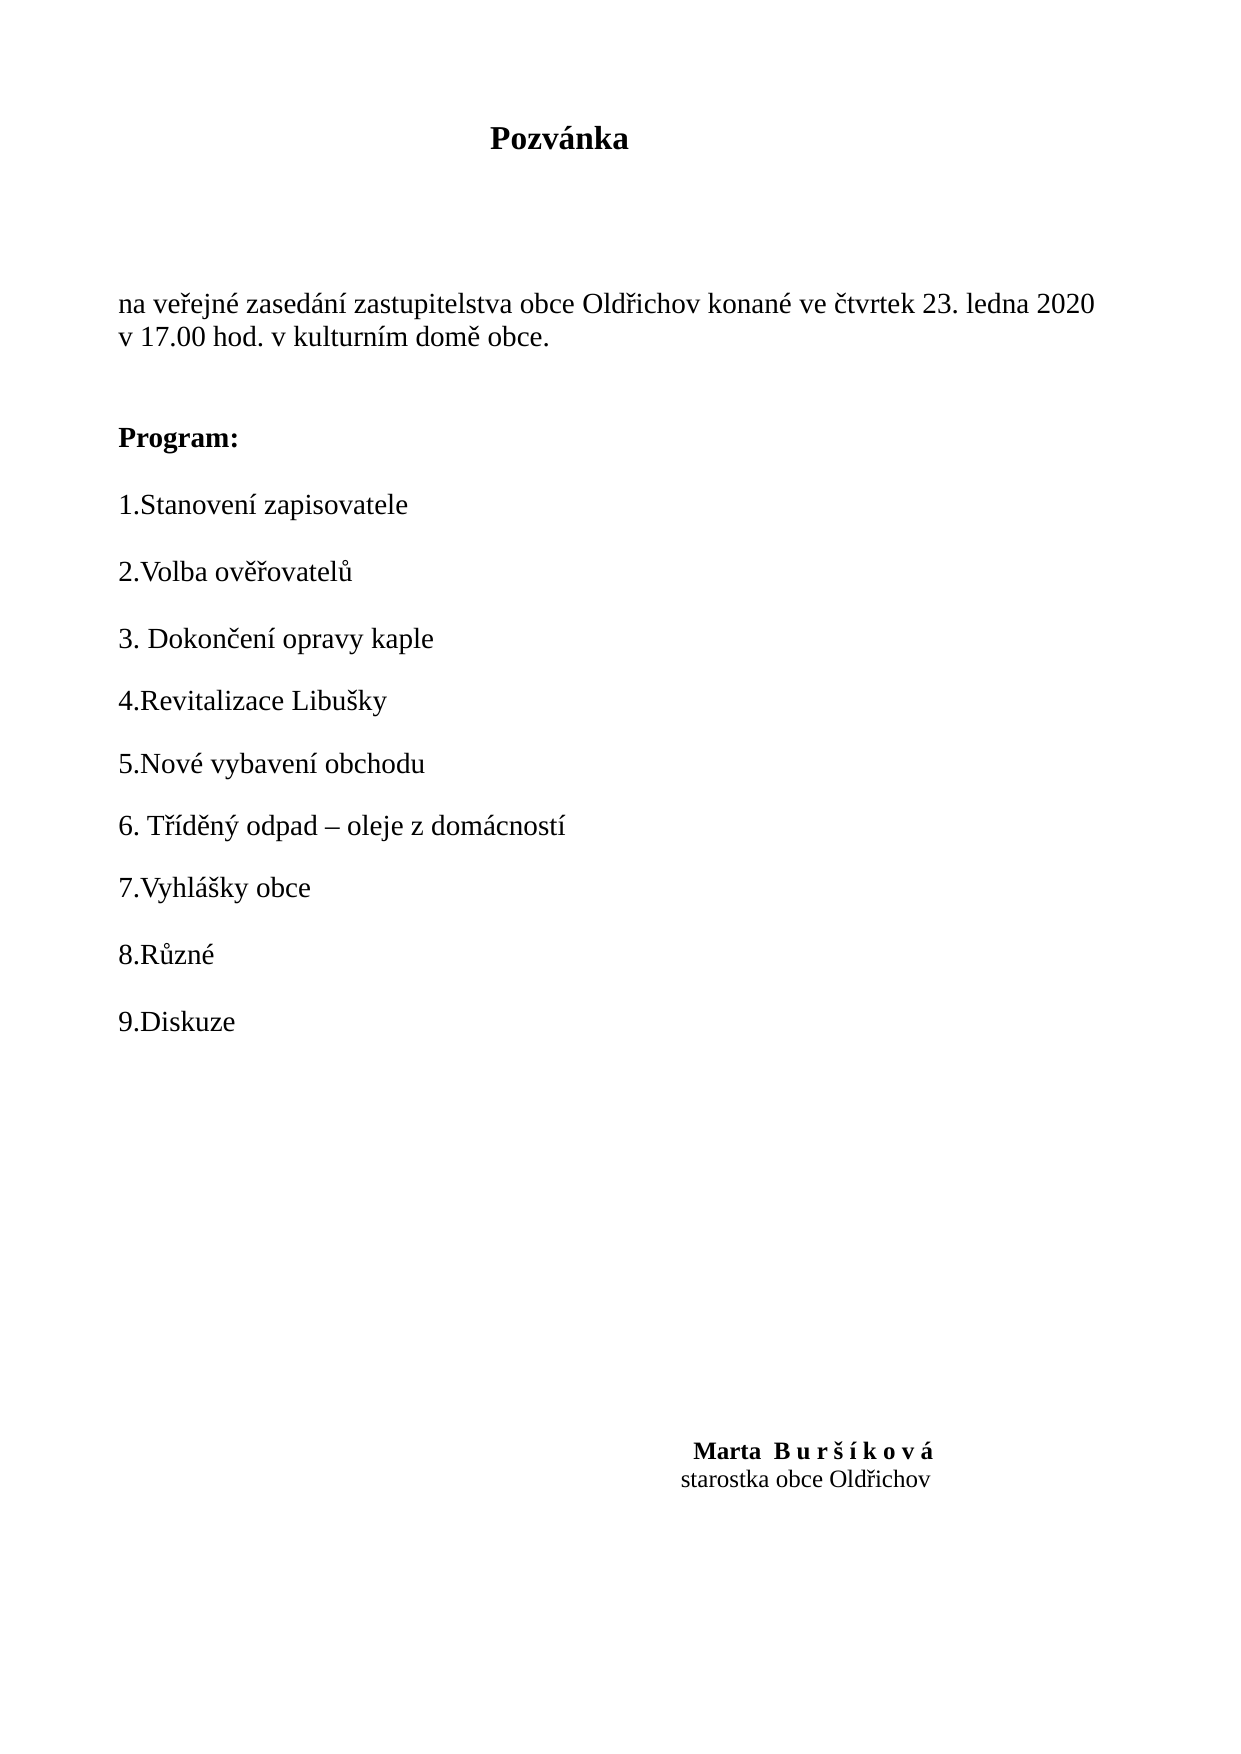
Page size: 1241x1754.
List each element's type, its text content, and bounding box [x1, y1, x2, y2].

text 6. Tříděný odpad – oleje z domácností [118, 808, 1122, 842]
text 3. Dokončení opravy kaple [118, 621, 1122, 655]
text 5.Nové vybavení obchodu [118, 746, 1122, 779]
text starostka obce Oldřichov [118, 1464, 1122, 1493]
text 1.Stanovení zapisovatele [118, 487, 1122, 521]
text Marta B u r š í k o v á [118, 1436, 1122, 1464]
text Pozvánka [118, 118, 1122, 156]
text 2.Volba ověřovatelů [118, 554, 1122, 588]
text 9.Diskuze [118, 1004, 1122, 1038]
text v 17.00 hod. v kulturním domě obce. [118, 319, 1122, 353]
text Program: [118, 420, 1122, 453]
text na veřejné zasedání zastupitelstva obce Oldřichov konané ve čtvrtek 23. ledna 2020 [118, 286, 1122, 319]
text 8.Různé [118, 937, 1122, 971]
text 7.Vyhlášky obce [118, 870, 1122, 904]
text 4.Revitalizace Libušky [118, 683, 1122, 717]
